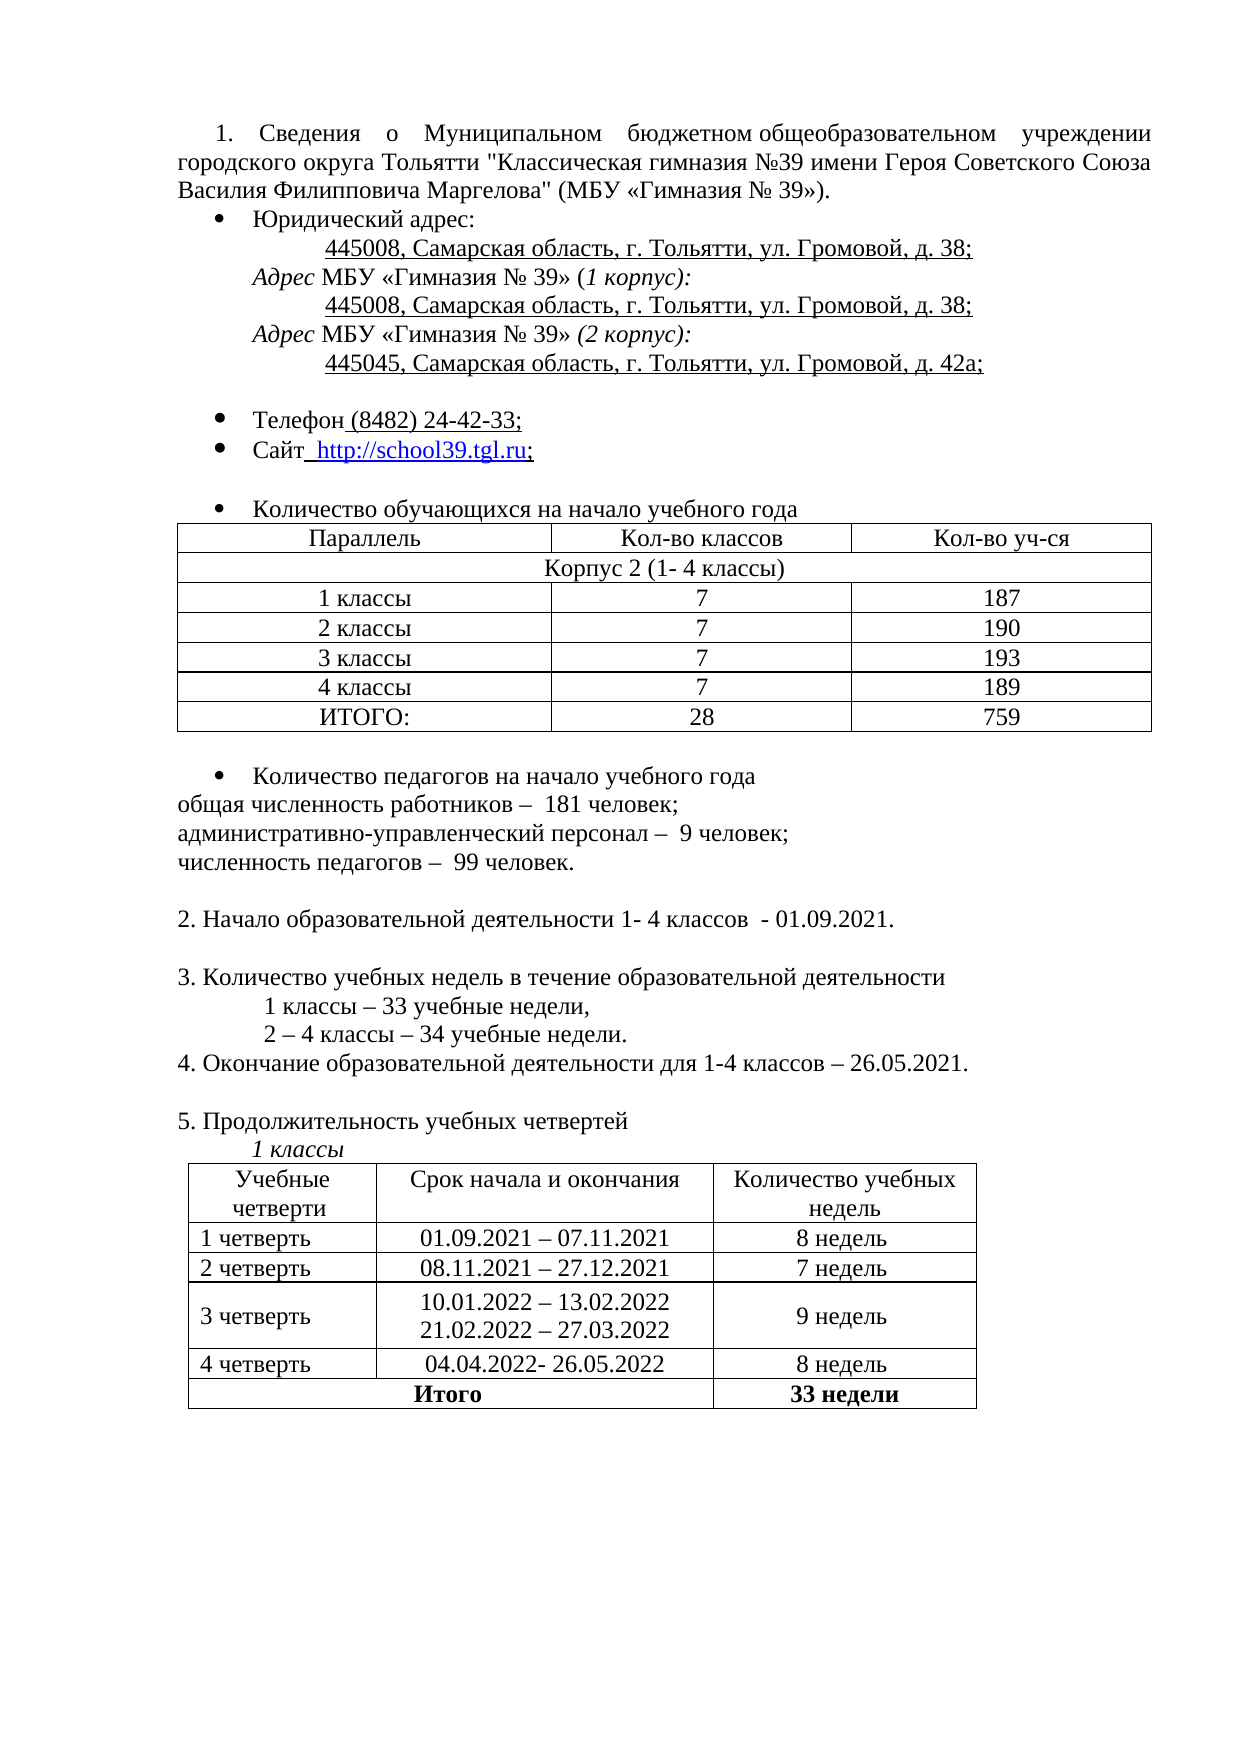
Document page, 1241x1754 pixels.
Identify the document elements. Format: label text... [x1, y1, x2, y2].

table_cell 01.09.2021 – 07.11.2021 [377, 1223, 713, 1252]
table_cell 08.11.2021 – 27.12.2021 [377, 1253, 713, 1281]
table_cell Итого [189, 1379, 713, 1408]
table_cell 3 классы [178, 643, 551, 671]
list Количество педагогов на начало учебного года [215, 761, 1152, 789]
table_cell 2 четверть [189, 1253, 376, 1281]
table_header Кол-во классов [552, 524, 851, 552]
text 1. Сведения о Муниципальном бюджетном общеобразовательном учреждении городского округа Тольятти "Классическая гимназия №39 имени Героя Советского Союза Василия Филипповича Маргелова" (МБУ «Гимназия № 39»). [177, 118, 1152, 204]
text Адрес МБУ «Гимназия № 39» (2 корпус): [252, 319, 1152, 348]
table_cell 33 недели [714, 1379, 976, 1408]
table_cell Корпус 2 (1- 4 классы) [178, 553, 1151, 582]
table_cell 190 [852, 613, 1151, 642]
table_cell 7 недель [714, 1253, 976, 1281]
table_cell 9 недель [714, 1283, 976, 1348]
table_cell 189 [852, 673, 1151, 701]
table_cell 759 [852, 702, 1151, 731]
table_cell 8 недель [714, 1349, 976, 1378]
table_header Учебные четверти [189, 1164, 376, 1222]
text 2 – 4 классы – 34 учебные недели. [177, 1019, 1152, 1048]
text 1 классы – 33 учебные недели, [177, 991, 1152, 1019]
text Адрес МБУ «Гимназия № 39» (1 корпус): [252, 262, 1152, 291]
table_cell 193 [852, 643, 1151, 671]
table_cell 187 [852, 583, 1151, 612]
table_header Количество учебных недель [714, 1164, 976, 1222]
table_header Срок начала и окончания [377, 1164, 713, 1222]
list Юридический адрес: [215, 204, 1152, 233]
text 445045, Самарская область, г. Тольятти, ул. Громовой, д. 42а; [252, 348, 1152, 377]
table_cell 7 [552, 643, 851, 671]
text общая численность работников – 181 человек; [177, 789, 1152, 818]
text 3. Количество учебных недель в течение образовательной деятельности [177, 962, 1152, 991]
table_header Кол-во уч-ся [852, 524, 1151, 552]
table_header Параллель [178, 524, 551, 552]
text 2. Начало образовательной деятельности 1- 4 классов - 01.09.2021. [177, 904, 1152, 933]
table_cell 7 [552, 583, 851, 612]
text 5. Продолжительность учебных четвертей [177, 1106, 1152, 1134]
table_cell 2 классы [178, 613, 551, 642]
table_cell 8 недель [714, 1223, 976, 1252]
table_cell ИТОГО: [178, 702, 551, 731]
table_cell 4 четверть [189, 1349, 376, 1378]
table_cell 4 классы [178, 673, 551, 701]
text 445008, Самарская область, г. Тольятти, ул. Громовой, д. 38; [252, 233, 1152, 262]
table_cell 10.01.2022 – 13.02.2022 21.02.2022 – 27.03.2022 [377, 1283, 713, 1348]
table_cell 3 четверть [189, 1283, 376, 1348]
table_cell 7 [552, 673, 851, 701]
list Телефон (8482) 24-42-33; [215, 406, 1152, 435]
list Сайт http://school39.tgl.ru; [215, 435, 1152, 465]
text 4. Окончание образовательной деятельности для 1-4 классов – 26.05.2021. [177, 1048, 1152, 1077]
table_cell 1 четверть [189, 1223, 376, 1252]
text 445008, Самарская область, г. Тольятти, ул. Громовой, д. 38; [252, 291, 1152, 319]
table_cell 04.04.2022- 26.05.2022 [377, 1349, 713, 1378]
table_cell 7 [552, 613, 851, 642]
text административно-управленческий персонал – 9 человек; [177, 818, 1152, 847]
text численность педагогов – 99 человек. [177, 847, 1152, 876]
text 1 классы [177, 1134, 1152, 1163]
table_cell 1 классы [178, 583, 551, 612]
list Количество обучающихся на начало учебного года [215, 494, 1152, 522]
table_cell 28 [552, 702, 851, 731]
